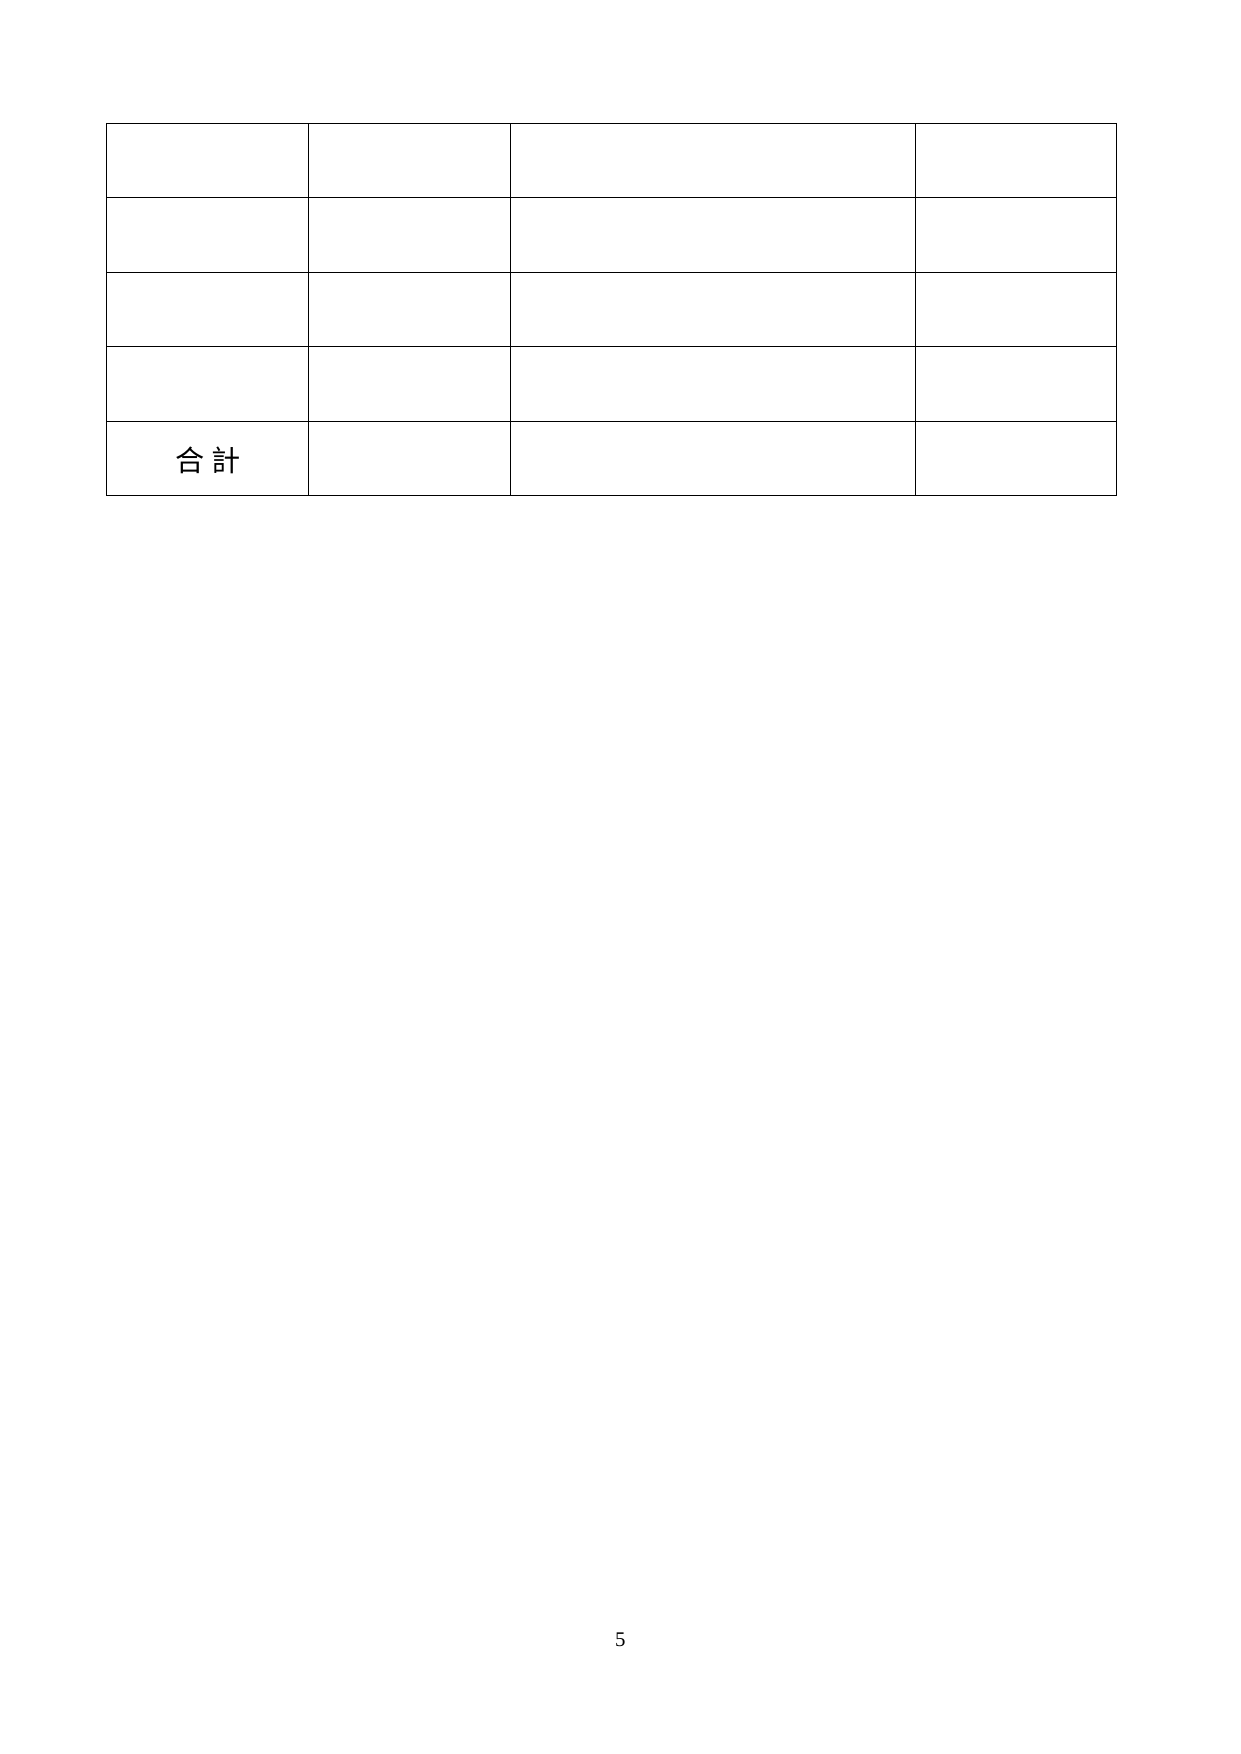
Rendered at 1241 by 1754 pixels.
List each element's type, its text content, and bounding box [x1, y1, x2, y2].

table_cell [107, 198, 308, 272]
table_cell [309, 273, 510, 346]
table_cell [511, 198, 915, 272]
table_cell [916, 273, 1116, 346]
table_cell [916, 347, 1116, 421]
table_cell [309, 124, 510, 197]
table_cell [107, 124, 308, 197]
table_cell [309, 422, 510, 495]
table_cell [511, 422, 915, 495]
table_cell [309, 198, 510, 272]
table_cell [916, 124, 1116, 197]
table_cell 合 計 [107, 422, 308, 495]
table_cell [107, 273, 308, 346]
table_cell [511, 124, 915, 197]
table_cell [511, 273, 915, 346]
table_cell [309, 347, 510, 421]
table_cell [916, 198, 1116, 272]
table_cell [107, 347, 308, 421]
table_cell [511, 347, 915, 421]
table_cell [916, 422, 1116, 495]
